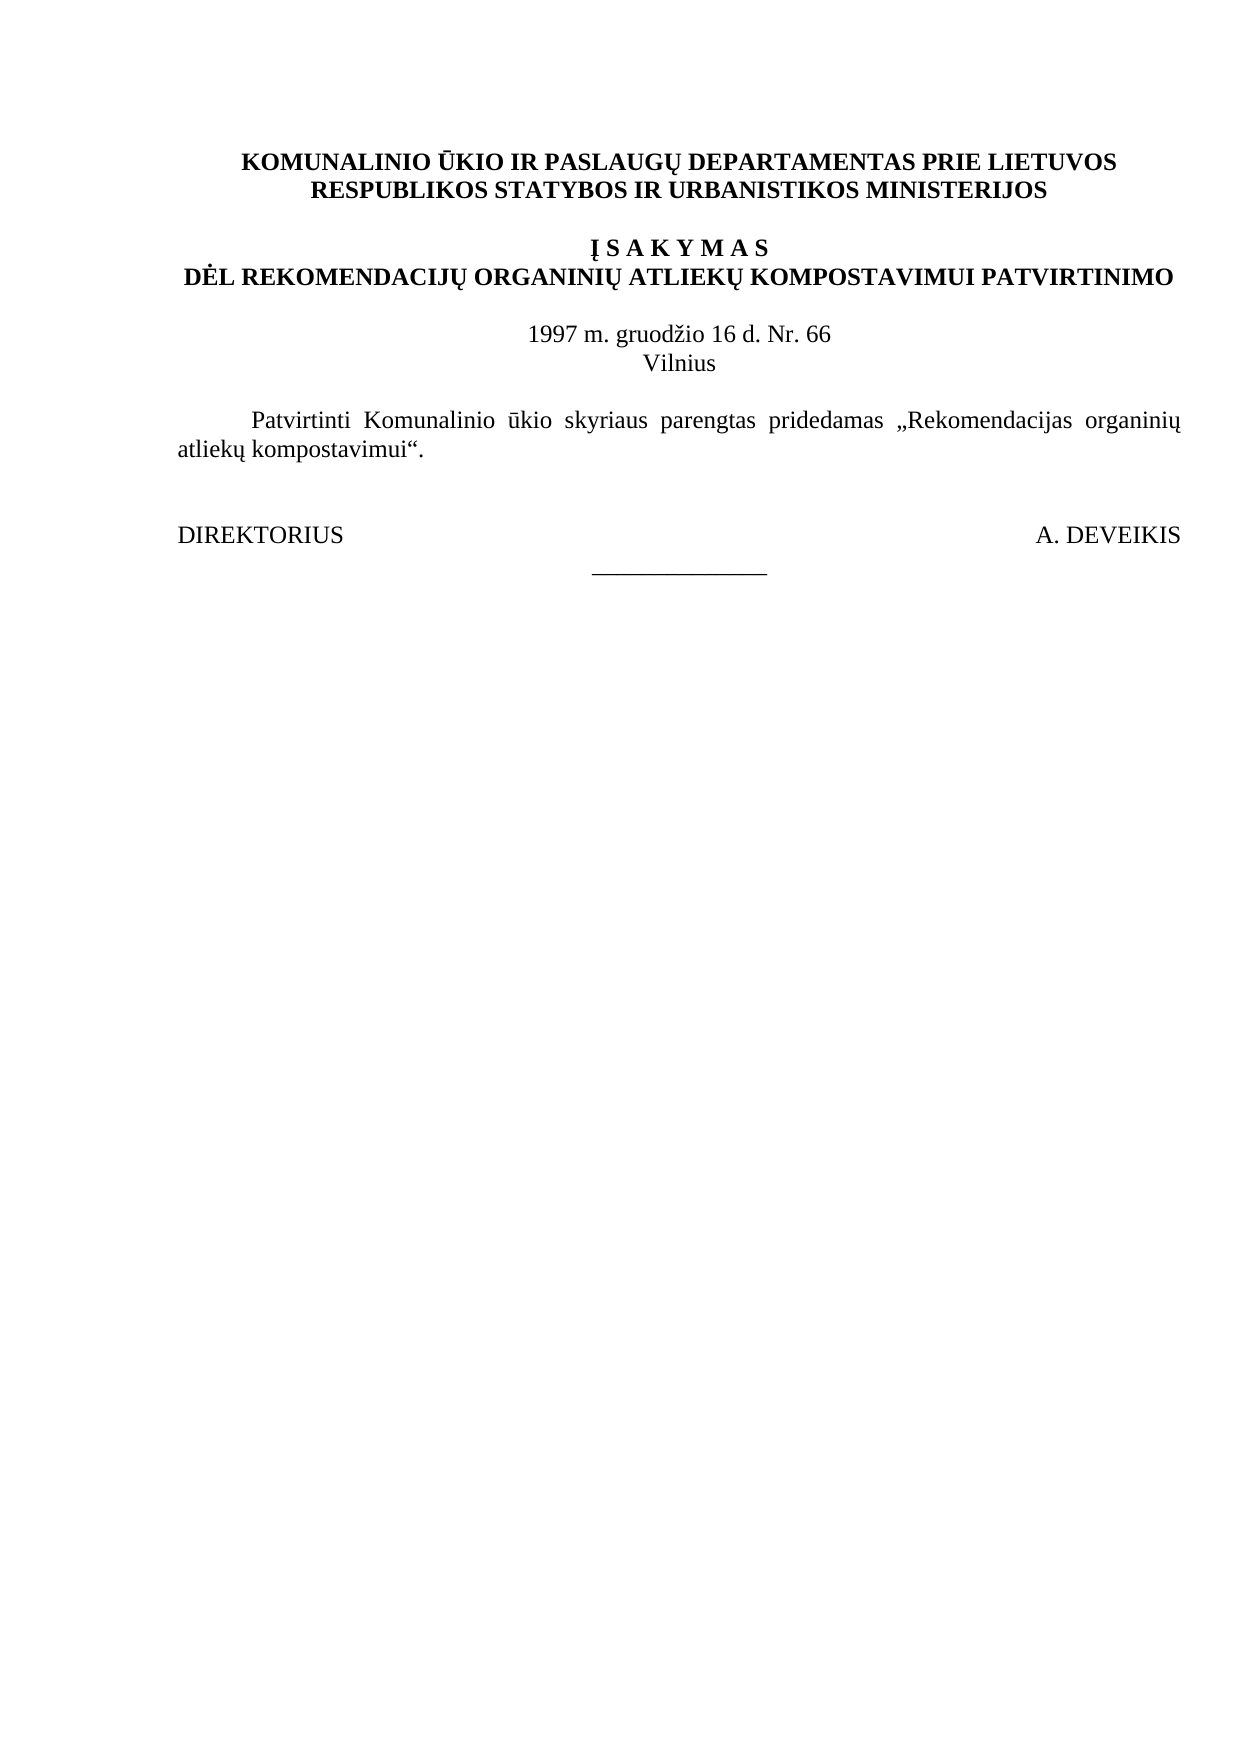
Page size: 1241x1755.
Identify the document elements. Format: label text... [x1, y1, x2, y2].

text DĖL REKOMENDACIJŲ ORGANINIŲ ATLIEKŲ KOMPOSTAVIMUI PATVIRTINIMO [177, 262, 1181, 291]
text 1997 m. gruodžio 16 d. Nr. 66 [177, 319, 1181, 348]
text Patvirtinti Komunalinio ūkio skyriaus parengtas pridedamas „Rekomendacijas organinių atliekų kompostavimui“. [177, 406, 1181, 463]
text Vilnius [177, 348, 1181, 377]
text Į S A K Y M A S [177, 233, 1181, 262]
text KOMUNALINIO ŪKIO IR PASLAUGŲ DEPARTAMENTAS PRIE LIETUVOS RESPUBLIKOS STATYBOS IR URBANISTIKOS MINISTERIJOS [177, 147, 1181, 204]
text DIREKTORIUS A. DEVEIKIS [177, 521, 1181, 549]
text ______________ [177, 549, 1181, 578]
